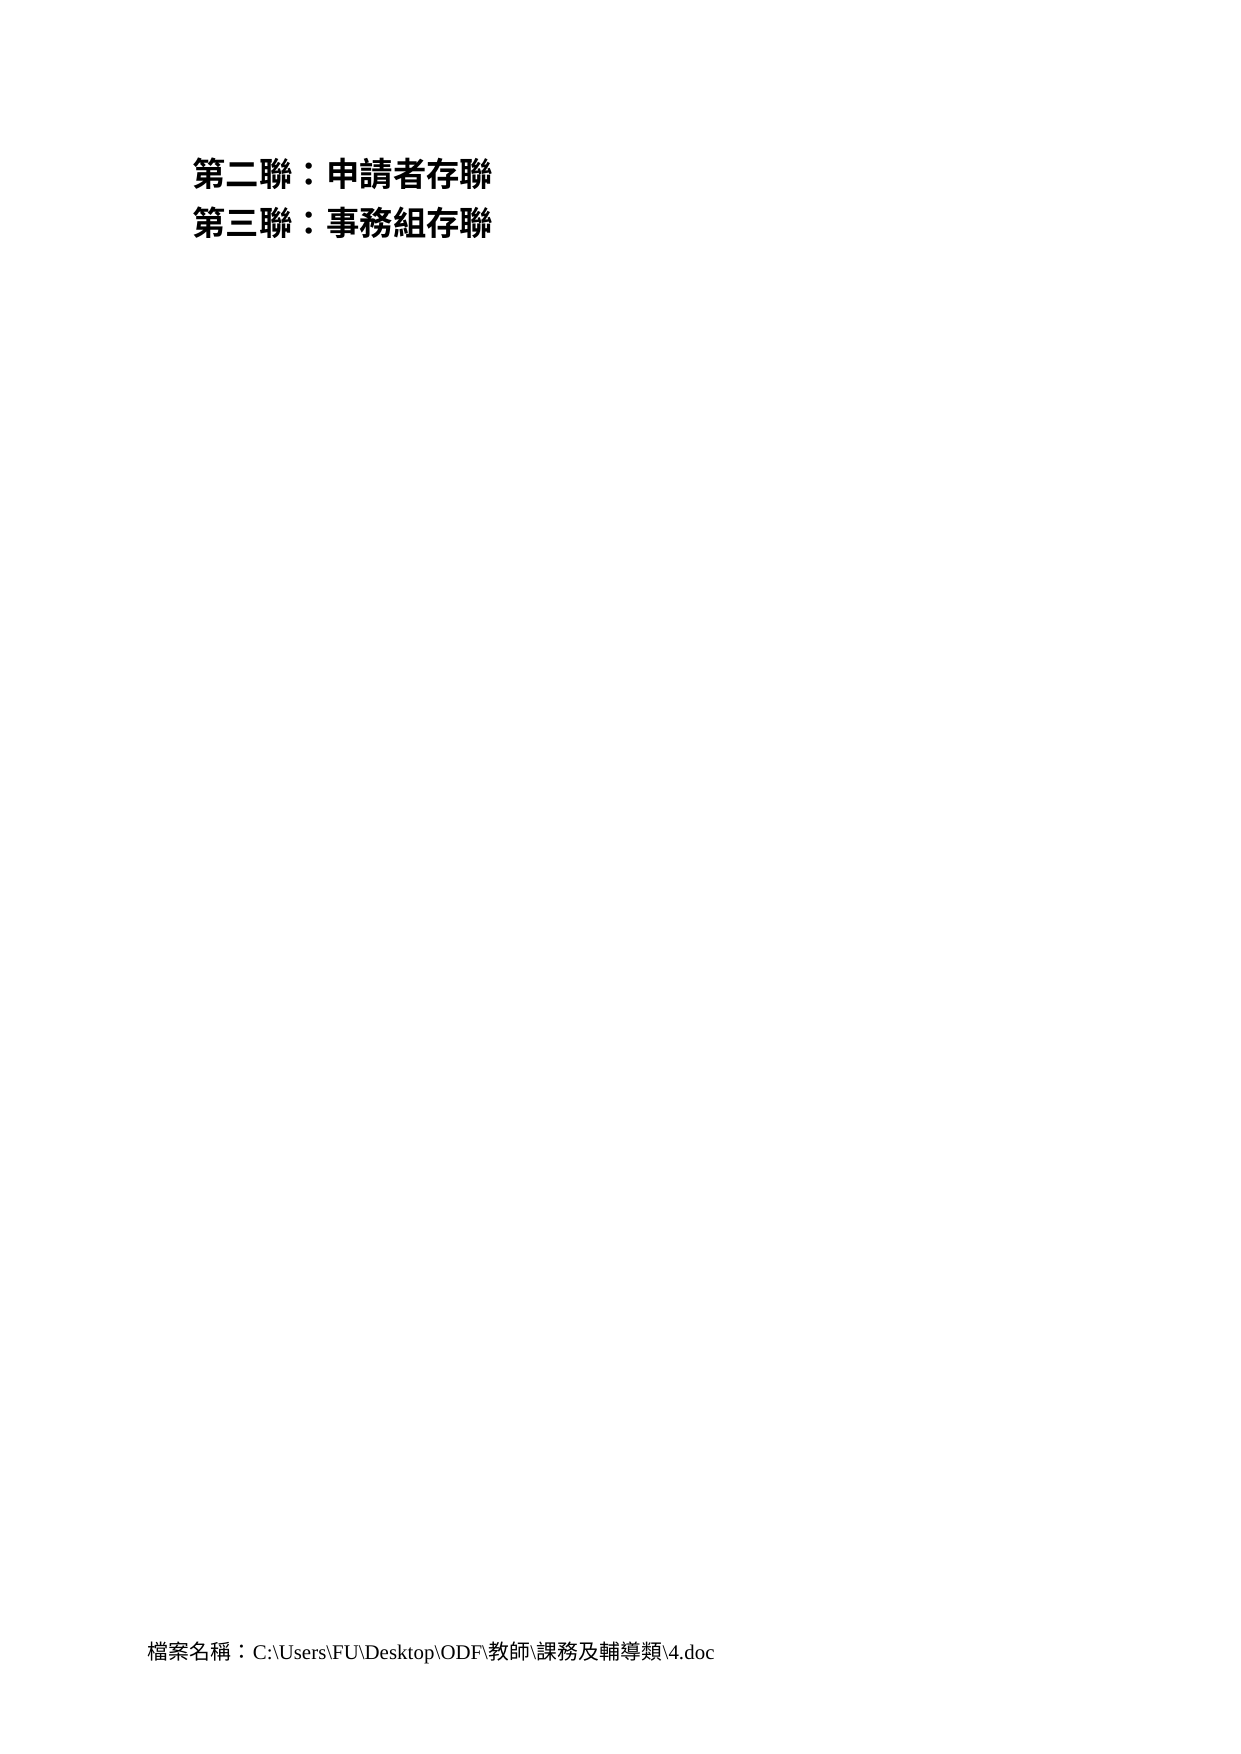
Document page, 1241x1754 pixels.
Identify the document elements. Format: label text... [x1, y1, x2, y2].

text 第二聯：申請者存聯 [192, 148, 1092, 196]
text 第三聯：事務組存聯 [192, 196, 1092, 245]
